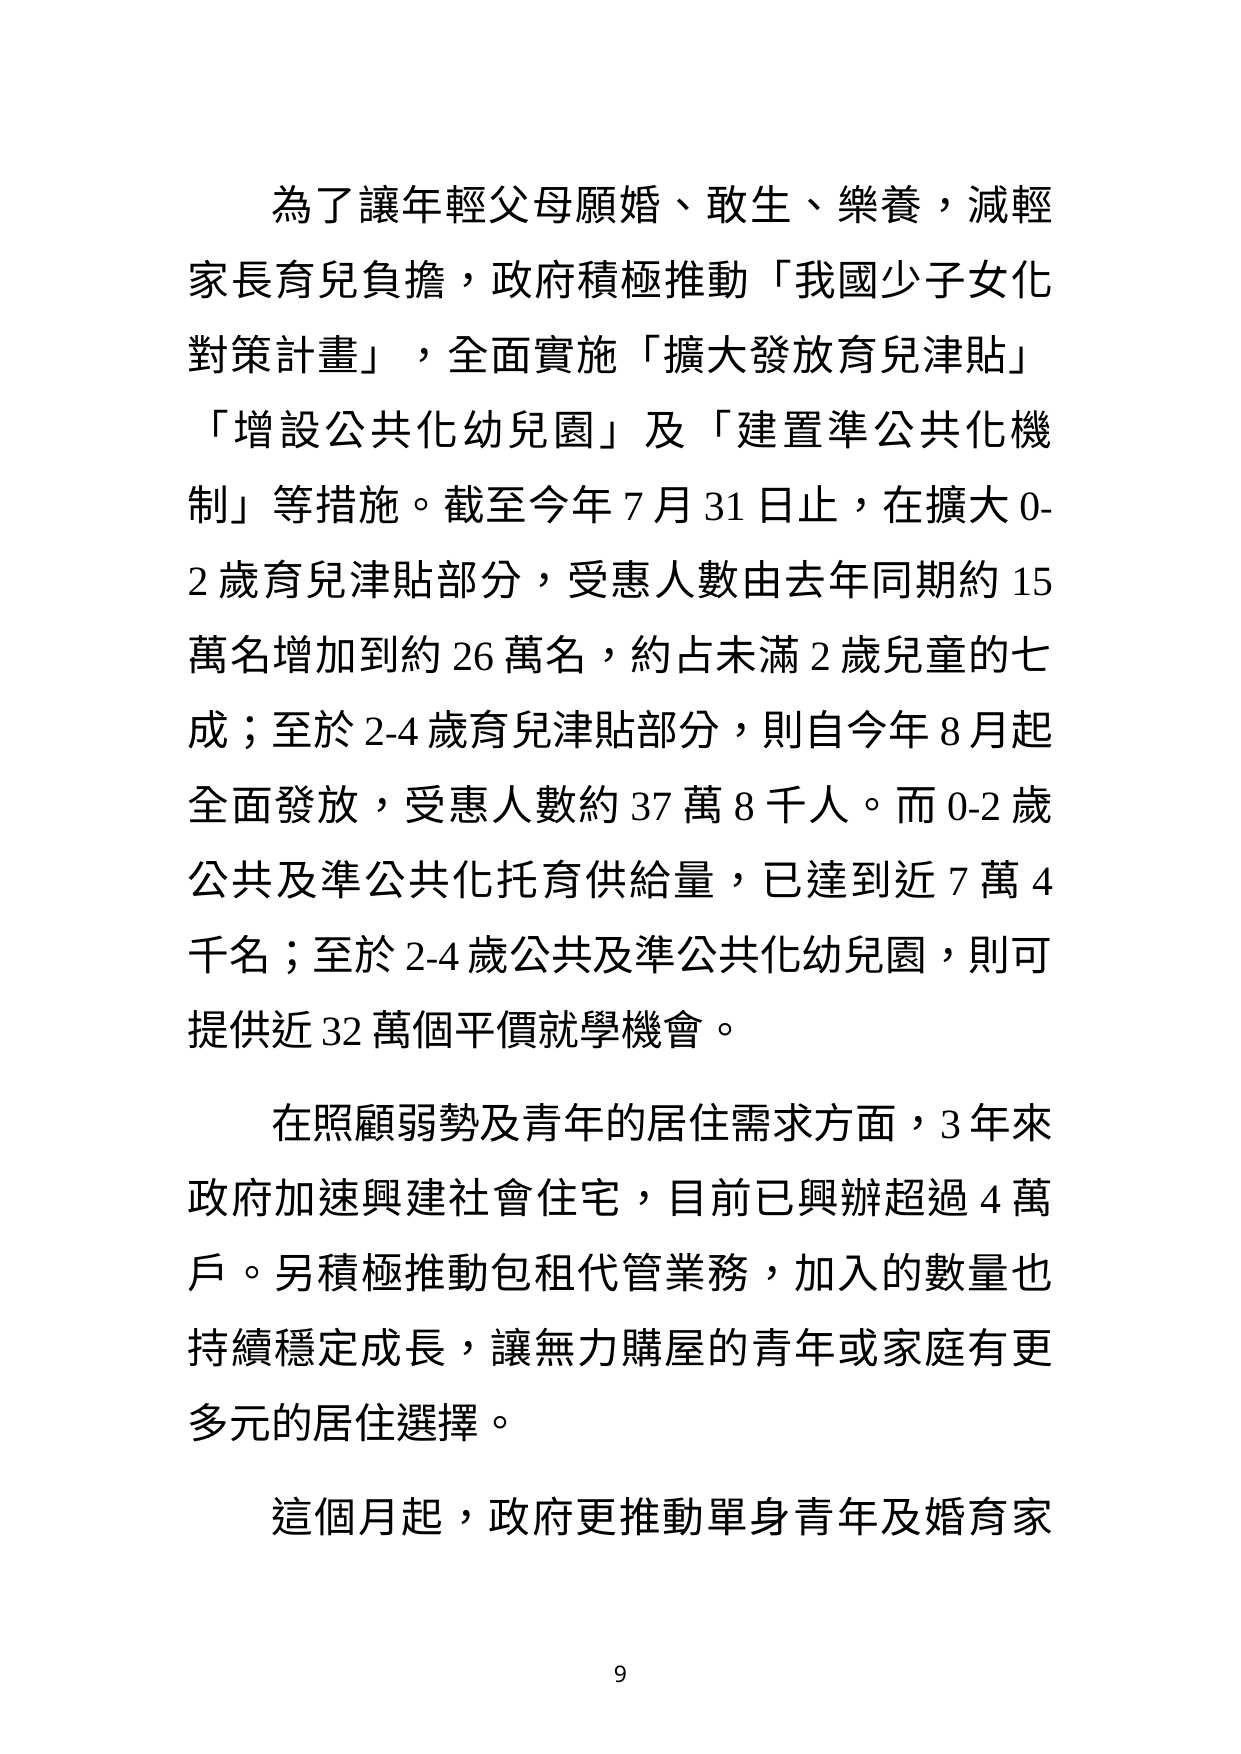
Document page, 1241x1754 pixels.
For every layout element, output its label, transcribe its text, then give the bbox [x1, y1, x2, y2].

text 在照顧弱勢及青年的居住需求方面，3年來政府加速興建社會住宅，目前已興辦超過4萬戶。另積極推動包租代管業務，加入的數量也持續穩定成長，讓無力購屋的青年或家庭有更多元的居住選擇。 [187, 1083, 1053, 1458]
text 為了讓年輕父母願婚、敢生、樂養，減輕家長育兒負擔，政府積極推動「我國少子女化對策計畫」，全面實施「擴大發放育兒津貼」、「增設公共化幼兒園」及「建置準公共化機制」等措施。截至今年7月31日止，在擴大0-2歲育兒津貼部分，受惠人數由去年同期約15萬名增加到約26萬名，約占未滿2歲兒童的七成；至於2-4歲育兒津貼部分，則自今年8月起全面發放，受惠人數約37萬8千人。而0-2歲公共及準公共化托育供給量，已達到近7萬4千名；至於2-4歲公共及準公共化幼兒園，則可提供近32萬個平價就學機會。 [187, 164, 1053, 1064]
text 這個月起，政府更推動單身青年及婚育家庭租金補貼方案，符合申請標準的婚育家庭，每月最高補貼租金5千元；20至40歲的單身青年，每月最高補貼4千元，預計補貼2萬4千戶。另也針對弱勢學生，補貼校外租屋租金，每月最高補貼1千8百元，約可減輕3萬2千名學生租屋負擔。 [187, 1477, 1053, 1552]
